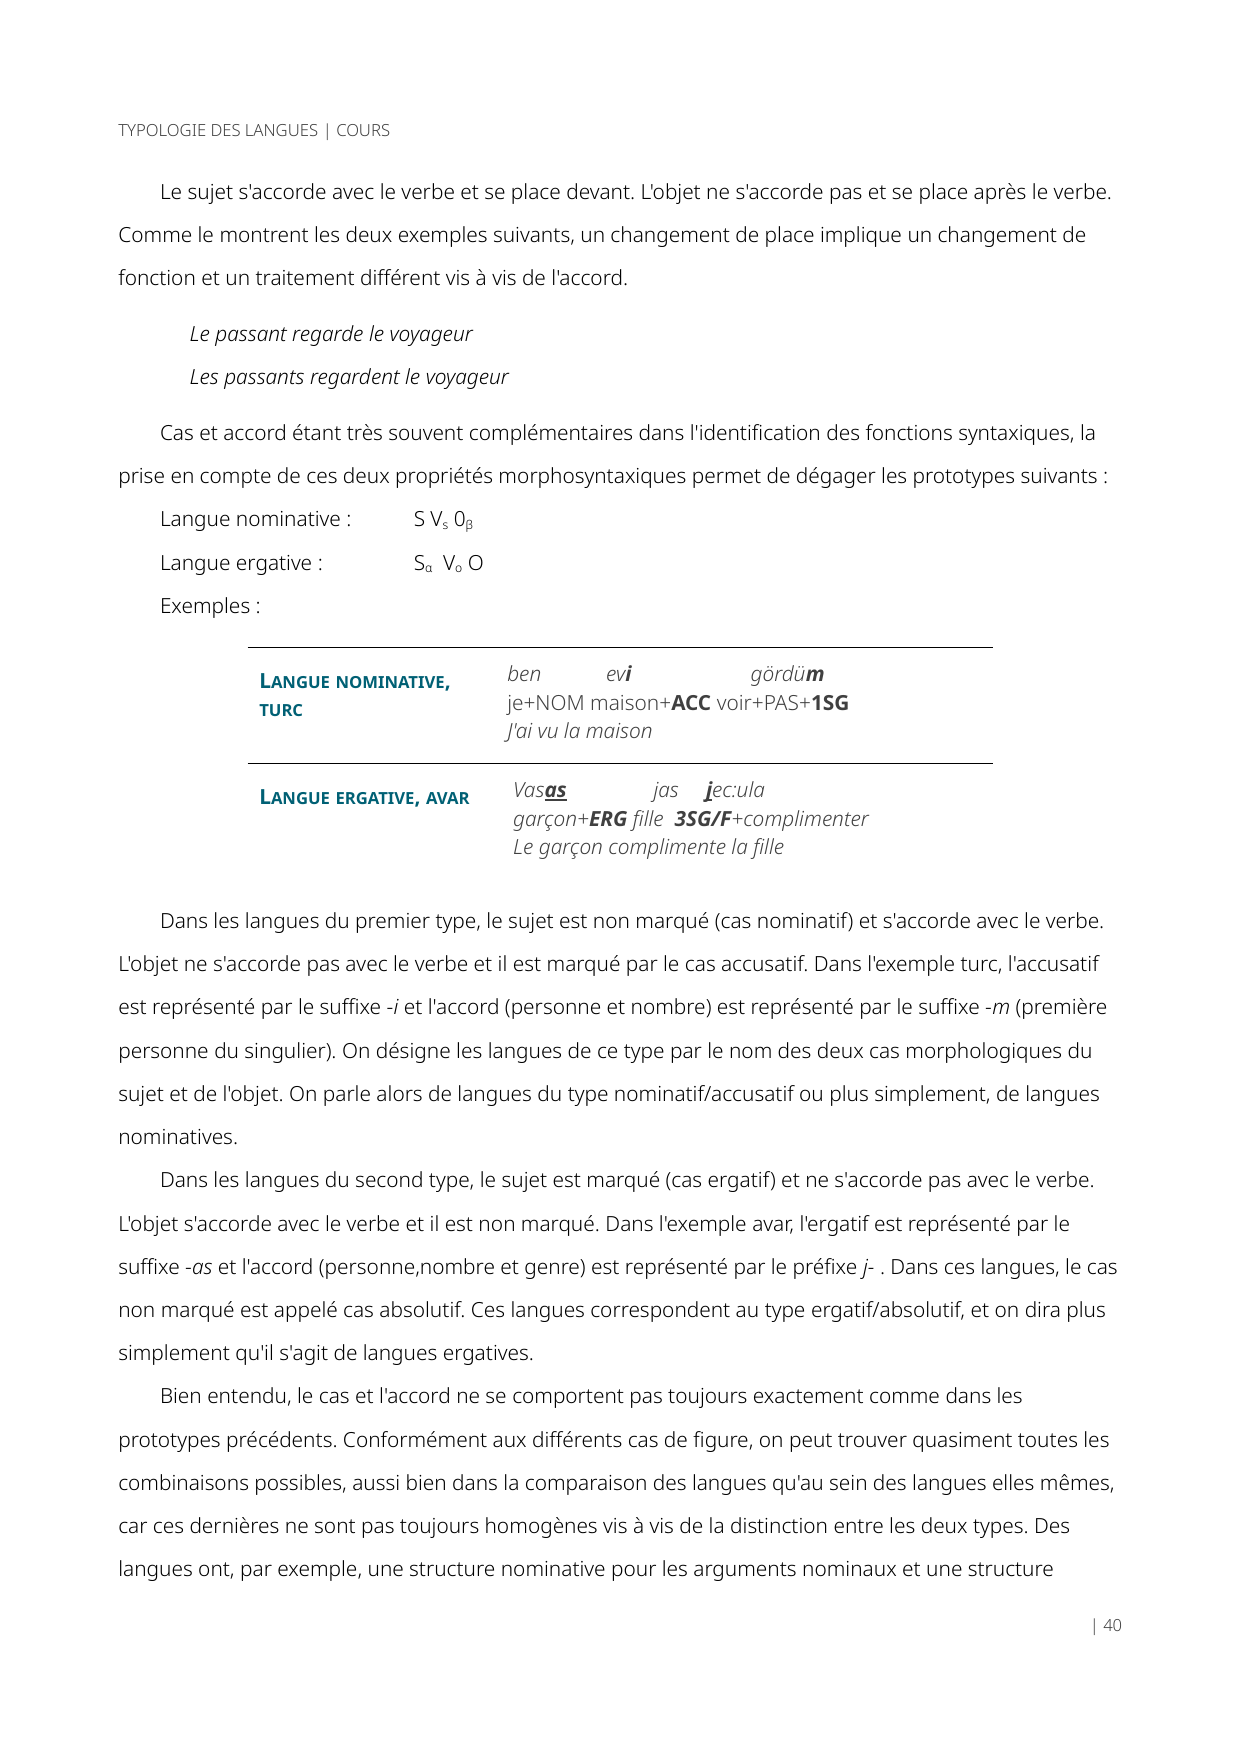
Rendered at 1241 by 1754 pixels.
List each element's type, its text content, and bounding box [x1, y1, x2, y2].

table_header Langue nominative, turc [248, 648, 501, 763]
table_header ben evi gördüm je+NOM maison+ACC voir+PAS+1SG J'ai vu la maison [501, 648, 993, 763]
text Le passant regarde le voyageur [148, 319, 1122, 348]
text Les passants regardent le voyageur [148, 362, 1122, 391]
text Dans les langues du second type, le sujet est marqué (cas ergatif) et ne s'accorde pas avec le verbe. L'objet s'accorde avec le verbe et il est non marqué. Dans l'exemple avar, l'ergatif est représenté par le suffixe -as et l'accord (personne,nombre et genre) est représenté par le préfixe j- . Dans ces langues, le cas non marqué est appelé cas absolutif. Ces langues correspondent au type ergatif/absolutif, et on dira plus simplement qu'il s'agit de langues ergatives. [118, 1165, 1122, 1367]
text Langue ergative : Sα Vo O [118, 548, 1122, 576]
text Dans les langues du premier type, le sujet est non marqué (cas nominatif) et s'accorde avec le verbe. L'objet ne s'accorde pas avec le verbe et il est marqué par le cas accusatif. Dans l'exemple turc, l'accusatif est représenté par le suffixe -i et l'accord (personne et nombre) est représenté par le suffixe -m (première personne du singulier). On désigne les langues de ce type par le nom des deux cas morphologiques du sujet et de l'objet. On parle alors de langues du type nominatif/accusatif ou plus simplement, de langues nominatives. [118, 906, 1122, 1151]
text Langue nominative : S Vs 0β [118, 504, 1122, 533]
table_cell Vasas jas jec:ula garçon+ERG fille 3SG/F+complimenter Le garçon complimente la fille [501, 764, 993, 879]
text Le sujet s'accorde avec le verbe et se place devant. L'objet ne s'accorde pas et se place après le verbe. Comme le montrent les deux exemples suivants, un changement de place implique un changement de fonction et un traitement différent vis à vis de l'accord. [118, 177, 1122, 292]
text Bien entendu, le cas et l'accord ne se comportent pas toujours exactement comme dans les prototypes précédents. Conformément aux différents cas de figure, on peut trouver quasiment toutes les combinaisons possibles, aussi bien dans la comparaison des langues qu'au sein des langues elles mêmes, car ces dernières ne sont pas toujours homogènes vis à vis de la distinction entre les deux types. Des langues ont, par exemple, une structure nominative pour les arguments nominaux et une structure [118, 1382, 1122, 1583]
table_cell Langue ergative, avar [248, 764, 501, 879]
text Exemples : [118, 591, 1122, 619]
text Cas et accord étant très souvent complémentaires dans l'identification des fonctions syntaxiques, la prise en compte de ces deux propriétés morphosyntaxiques permet de dégager les prototypes suivants : [118, 418, 1122, 490]
